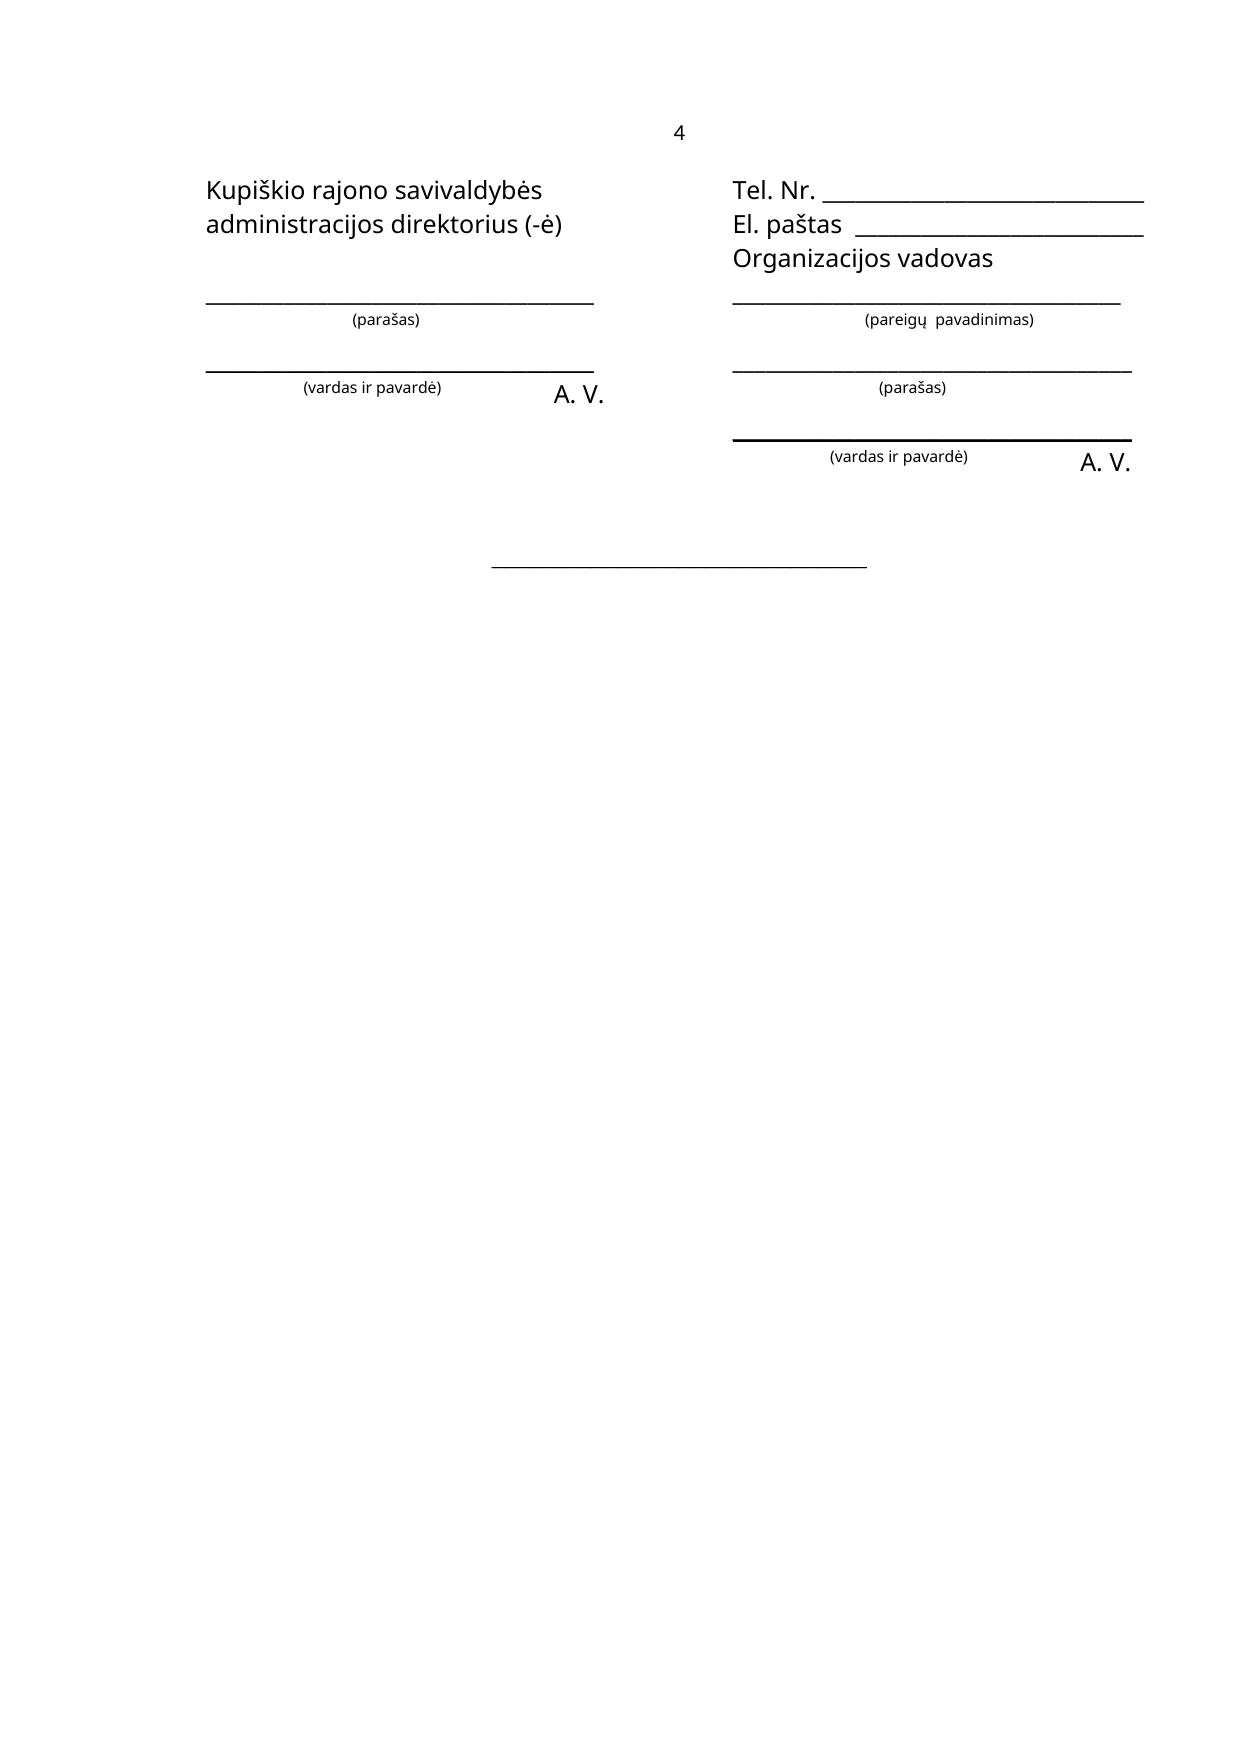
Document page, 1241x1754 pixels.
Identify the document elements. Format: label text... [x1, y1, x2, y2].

table_header Tel. Nr. _____________________________ El. paštas __________________________ Organizacijos vadovas ___________________________________ (pareigų pavadinimas) ____________________________________ (parašas) ____________________________________ (vardas ir pavardė) A. V. [721, 173, 1194, 513]
text ______________________________ [177, 542, 1181, 571]
table_header [682, 173, 721, 513]
table_header Kupiškio rajono savivaldybės administracijos direktorius (-ė) ___________________________________ (parašas) ___________________________________ (vardas ir pavardė) A. V. [194, 173, 682, 513]
